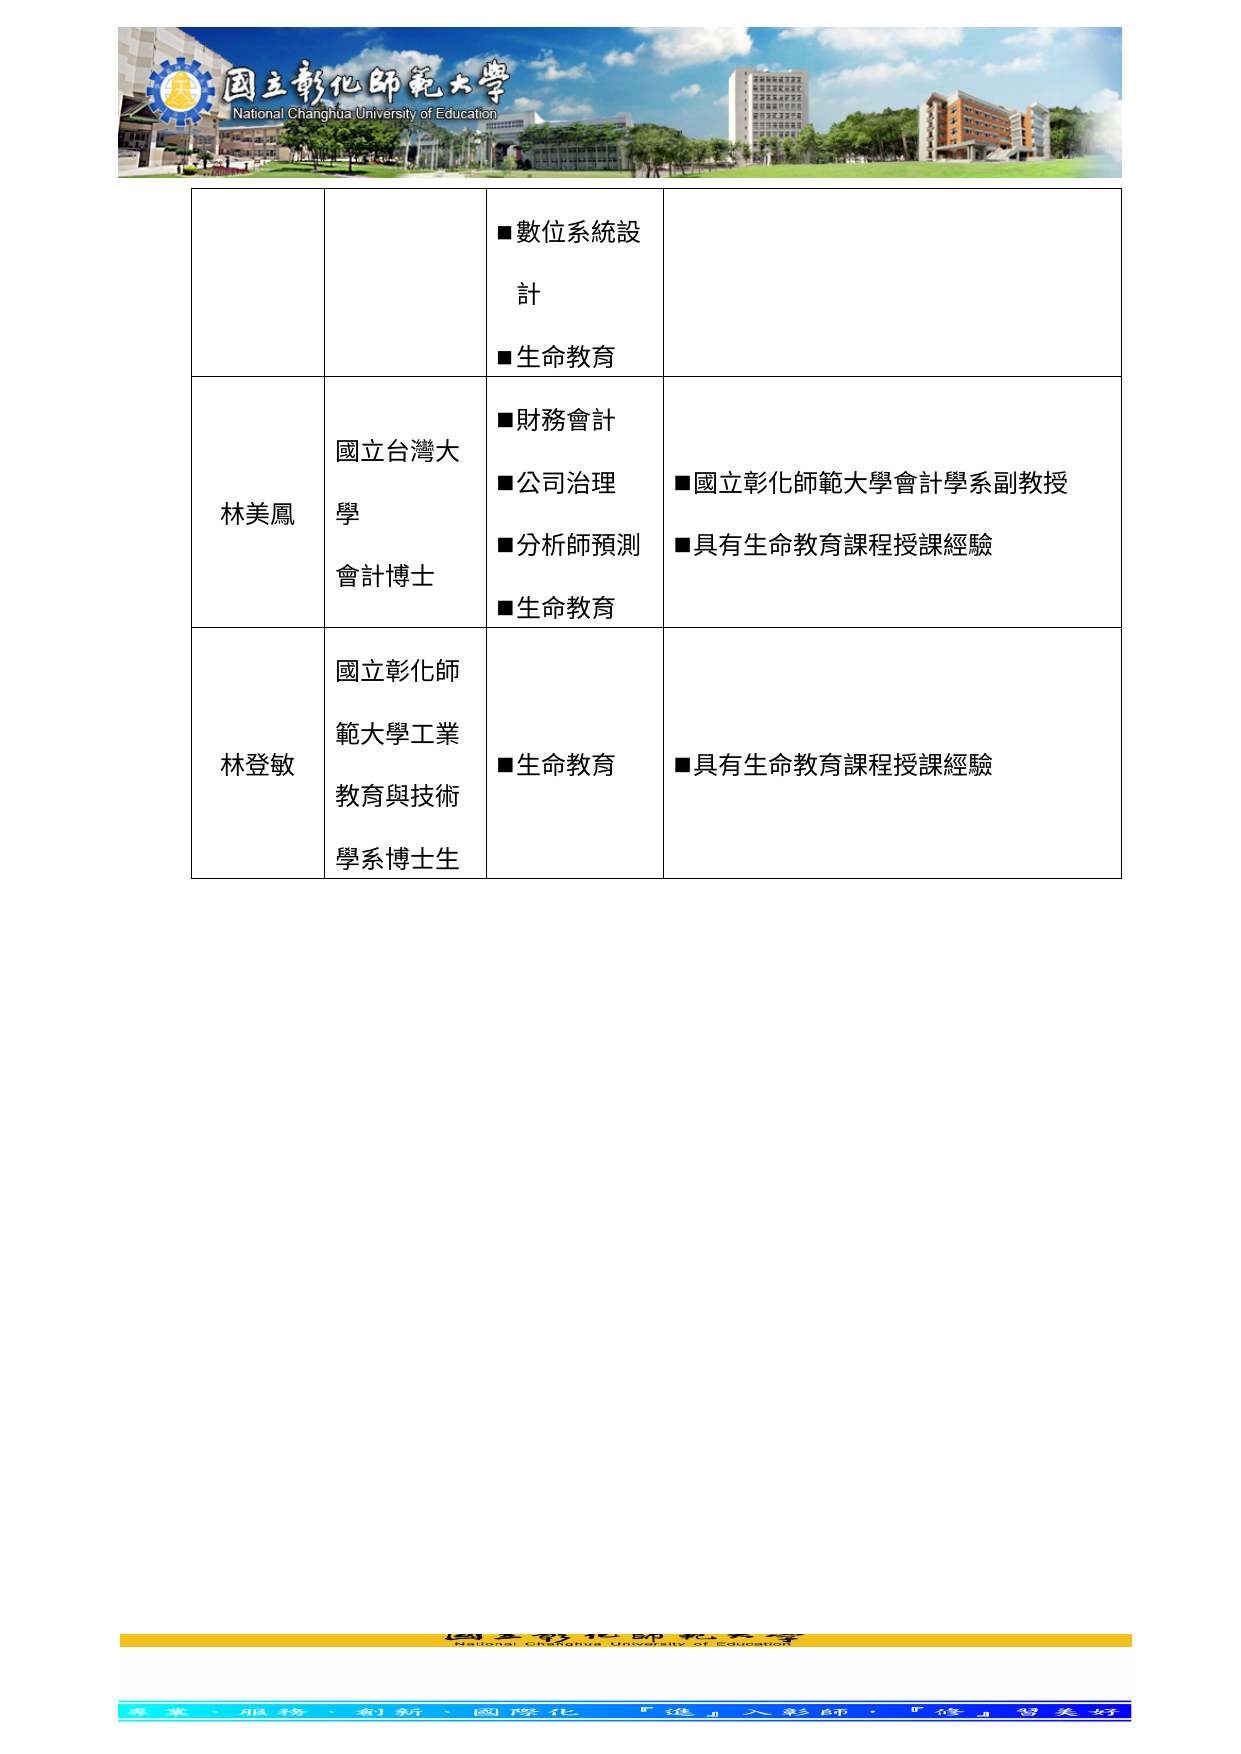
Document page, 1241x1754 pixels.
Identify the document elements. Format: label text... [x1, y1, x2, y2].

table_cell [664, 189, 1121, 376]
table_cell 數位訊號處理 電力電子 類神經網路 數位系統設計 生命教育 [487, 189, 663, 376]
table_cell 林美鳳 [192, 377, 324, 627]
table_cell 財務會計 公司治理 分析師預測 生命教育 [487, 377, 663, 627]
table_cell [325, 189, 486, 376]
table_cell 國立彰化師範大學會計學系副教授 具有生命教育課程授課經驗 [664, 377, 1121, 627]
table_cell 具有生命教育課程授課經驗 [664, 628, 1121, 878]
table_cell 國立台灣大學 會計博士 [325, 377, 486, 627]
table_cell 生命教育 [487, 628, 663, 878]
table_cell 國立彰化師範大學工業教育與技術學系博士生 [325, 628, 486, 878]
table_cell 林登敏 [192, 628, 324, 878]
table_cell [192, 189, 324, 376]
